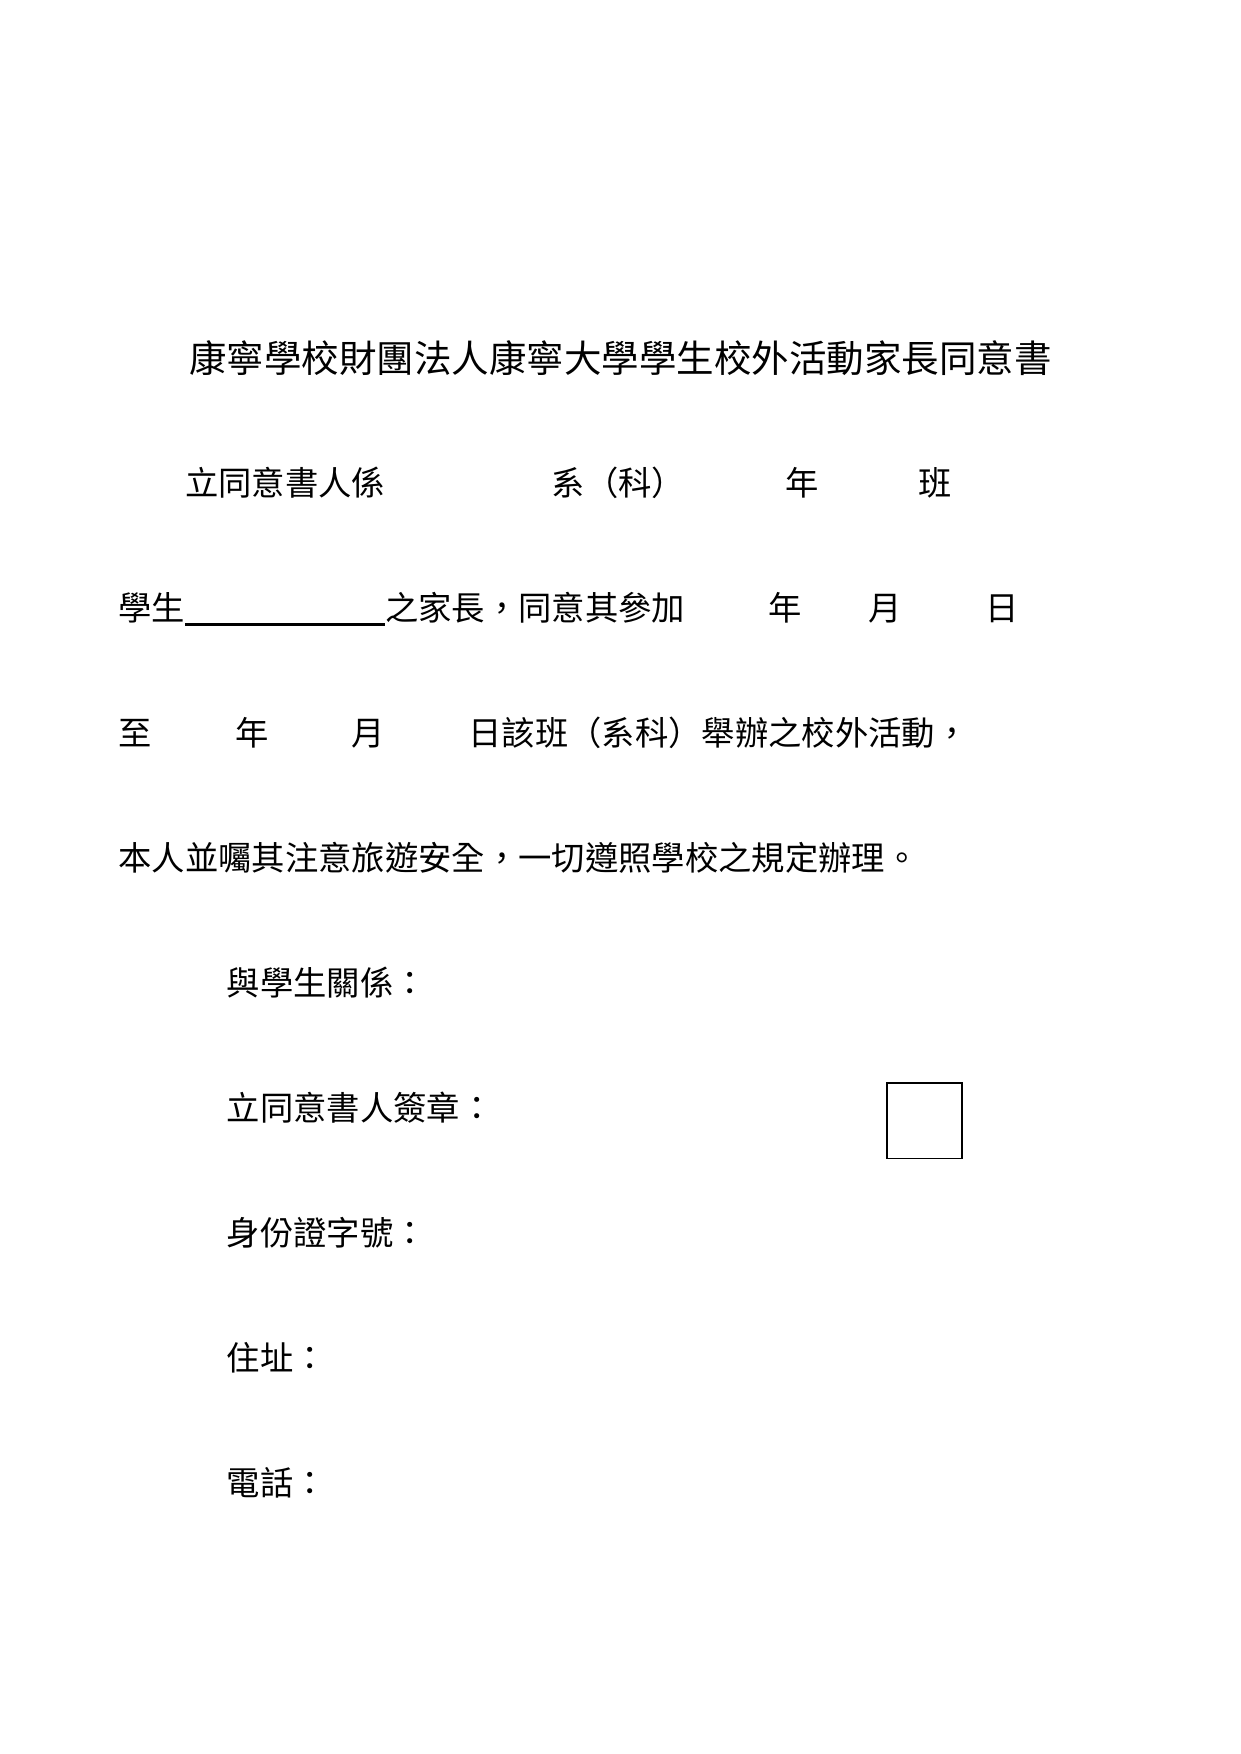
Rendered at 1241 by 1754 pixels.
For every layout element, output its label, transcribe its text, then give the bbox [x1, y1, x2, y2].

text 身份證字號： [118, 1189, 1122, 1252]
text 至 年 月 日該班（系科）舉辦之校外活動， [118, 689, 1122, 752]
text 本人並囑其注意旅遊安全，一切遵照學校之規定辦理。 [118, 814, 1122, 877]
text 住址： [118, 1314, 1122, 1377]
text 立同意書人係 系（科） 年 班 [118, 439, 1122, 502]
text 康寧學校財團法人康寧大學學生校外活動家長同意書 [118, 314, 1122, 377]
text 電話： [118, 1439, 1122, 1502]
text 與學生關係： [118, 939, 1122, 1002]
text 立同意書人簽章： [118, 1064, 1122, 1127]
text 學生 之家長，同意其參加 年 月 日 [118, 564, 1122, 627]
